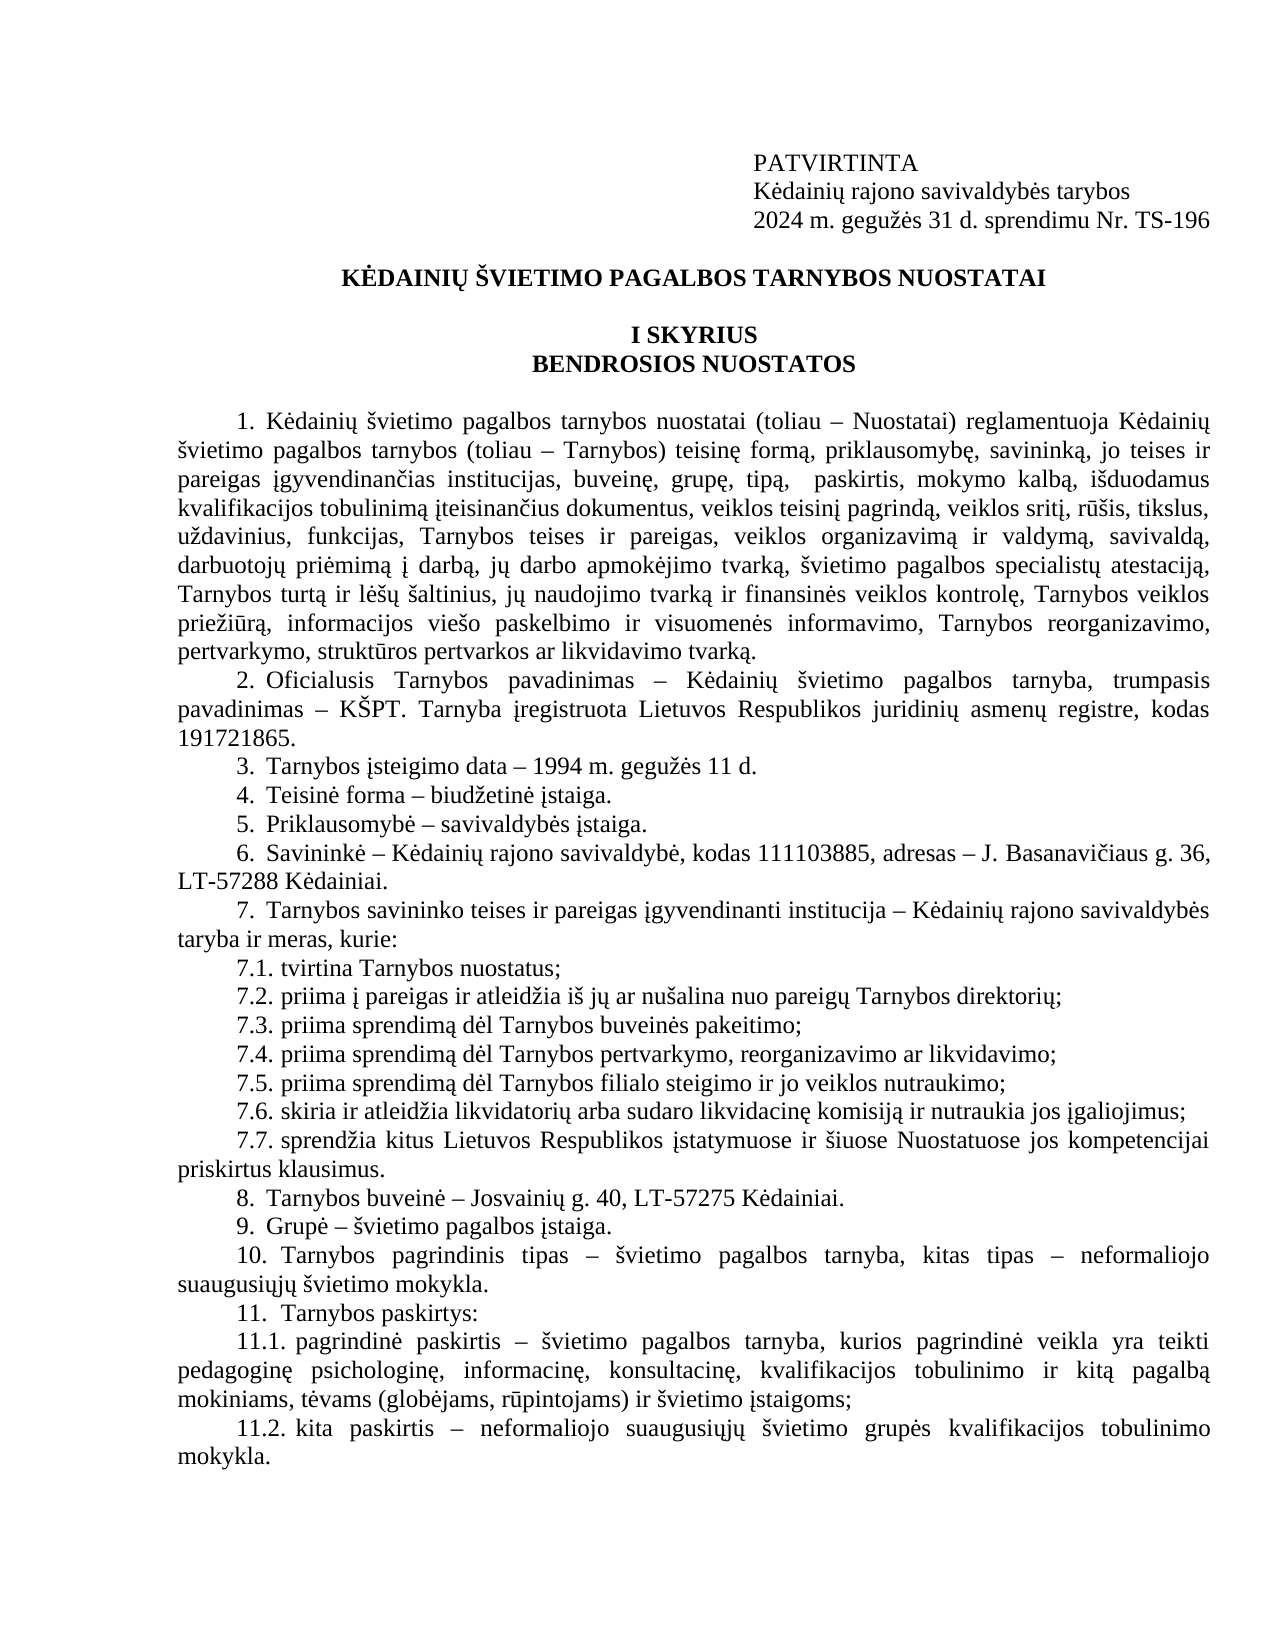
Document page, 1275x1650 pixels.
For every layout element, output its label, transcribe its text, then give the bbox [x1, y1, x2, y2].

text 6. Savininkė – Kėdainių rajono savivaldybė, kodas 111103885, adresas – J. Basanavičiaus g. 36, LT-57288 Kėdainiai. [177, 838, 1211, 895]
text 7. Tarnybos savininko teises ir pareigas įgyvendinanti institucija – Kėdainių rajono savivaldybės taryba ir meras, kurie: [177, 895, 1211, 953]
text 7.3. priima sprendimą dėl Tarnybos buveinės pakeitimo; [177, 1010, 1211, 1039]
text 3. Tarnybos įsteigimo data – 1994 m. gegužės 11 d. [177, 751, 1211, 780]
text 5. Priklausomybė – savivaldybės įstaiga. [177, 809, 1211, 838]
text 11. Tarnybos paskirtys: [177, 1298, 1211, 1326]
text KĖDAINIŲ ŠVIETIMO PAGALBOS TARNYBOS NUOSTATAI [177, 263, 1211, 291]
text 7.2. priima į pareigas ir atleidžia iš jų ar nušalina nuo pareigų Tarnybos direktorių; [177, 981, 1211, 1010]
text 7.7. sprendžia kitus Lietuvos Respublikos įstatymuose ir šiuose Nuostatuose jos kompetencijai priskirtus klausimus. [177, 1125, 1211, 1183]
text 11.1. pagrindinė paskirtis – švietimo pagalbos tarnyba, kurios pagrindinė veikla yra teikti pedagoginę psichologinę, informacinę, konsultacinę, kvalifikacijos tobulinimo ir kitą pagalbą mokiniams, tėvams (globėjams, rūpintojams) ir švietimo įstaigoms; [177, 1326, 1211, 1413]
text 1. Kėdainių švietimo pagalbos tarnybos nuostatai (toliau – Nuostatai) reglamentuoja Kėdainių švietimo pagalbos tarnybos (toliau – Tarnybos) teisinę formą, priklausomybę, savininką, jo teises ir pareigas įgyvendinančias institucijas, buveinę, grupę, tipą, paskirtis, mokymo kalbą, išduodamus kvalifikacijos tobulinimą įteisinančius dokumentus, veiklos teisinį pagrindą, veiklos sritį, rūšis, tikslus, uždavinius, funkcijas, Tarnybos teises ir pareigas, veiklos organizavimą ir valdymą, savivaldą, darbuotojų priėmimą į darbą, jų darbo apmokėjimo tvarką, švietimo pagalbos specialistų atestaciją, Tarnybos turtą ir lėšų šaltinius, jų naudojimo tvarką ir finansinės veiklos kontrolę, Tarnybos veiklos priežiūrą, informacijos viešo paskelbimo ir visuomenės informavimo, Tarnybos reorganizavimo, pertvarkymo, struktūros pertvarkos ar likvidavimo tvarką. [177, 406, 1211, 665]
text Kėdainių rajono savivaldybės tarybos [177, 176, 1211, 205]
text I SKYRIUS [177, 320, 1211, 349]
text BENDROSIOS NUOSTATOS [177, 349, 1211, 378]
text 7.5. priima sprendimą dėl Tarnybos filialo steigimo ir jo veiklos nutraukimo; [177, 1068, 1211, 1096]
text 7.4. priima sprendimą dėl Tarnybos pertvarkymo, reorganizavimo ar likvidavimo; [177, 1039, 1211, 1068]
text 4. Teisinė forma – biudžetinė įstaiga. [177, 780, 1211, 809]
text 7.6. skiria ir atleidžia likvidatorių arba sudaro likvidacinę komisiją ir nutraukia jos įgaliojimus; [177, 1096, 1211, 1125]
text 2024 m. gegužės 31 d. sprendimu Nr. TS-196 [177, 205, 1211, 234]
text 8. Tarnybos buveinė – Josvainių g. 40, LT-57275 Kėdainiai. [177, 1183, 1211, 1211]
text 9. Grupė – švietimo pagalbos įstaiga. [177, 1211, 1211, 1240]
text 10. Tarnybos pagrindinis tipas – švietimo pagalbos tarnyba, kitas tipas – neformaliojo suaugusiųjų švietimo mokykla. [177, 1240, 1211, 1298]
text 2. Oficialusis Tarnybos pavadinimas – Kėdainių švietimo pagalbos tarnyba, trumpasis pavadinimas – KŠPT. Tarnyba įregistruota Lietuvos Respublikos juridinių asmenų registre, kodas 191721865. [177, 665, 1211, 751]
text PATVIRTINTA [753, 148, 1211, 176]
text 11.2. kita paskirtis – neformaliojo suaugusiųjų švietimo grupės kvalifikacijos tobulinimo mokykla. [177, 1413, 1211, 1470]
text 7.1. tvirtina Tarnybos nuostatus; [177, 953, 1211, 981]
